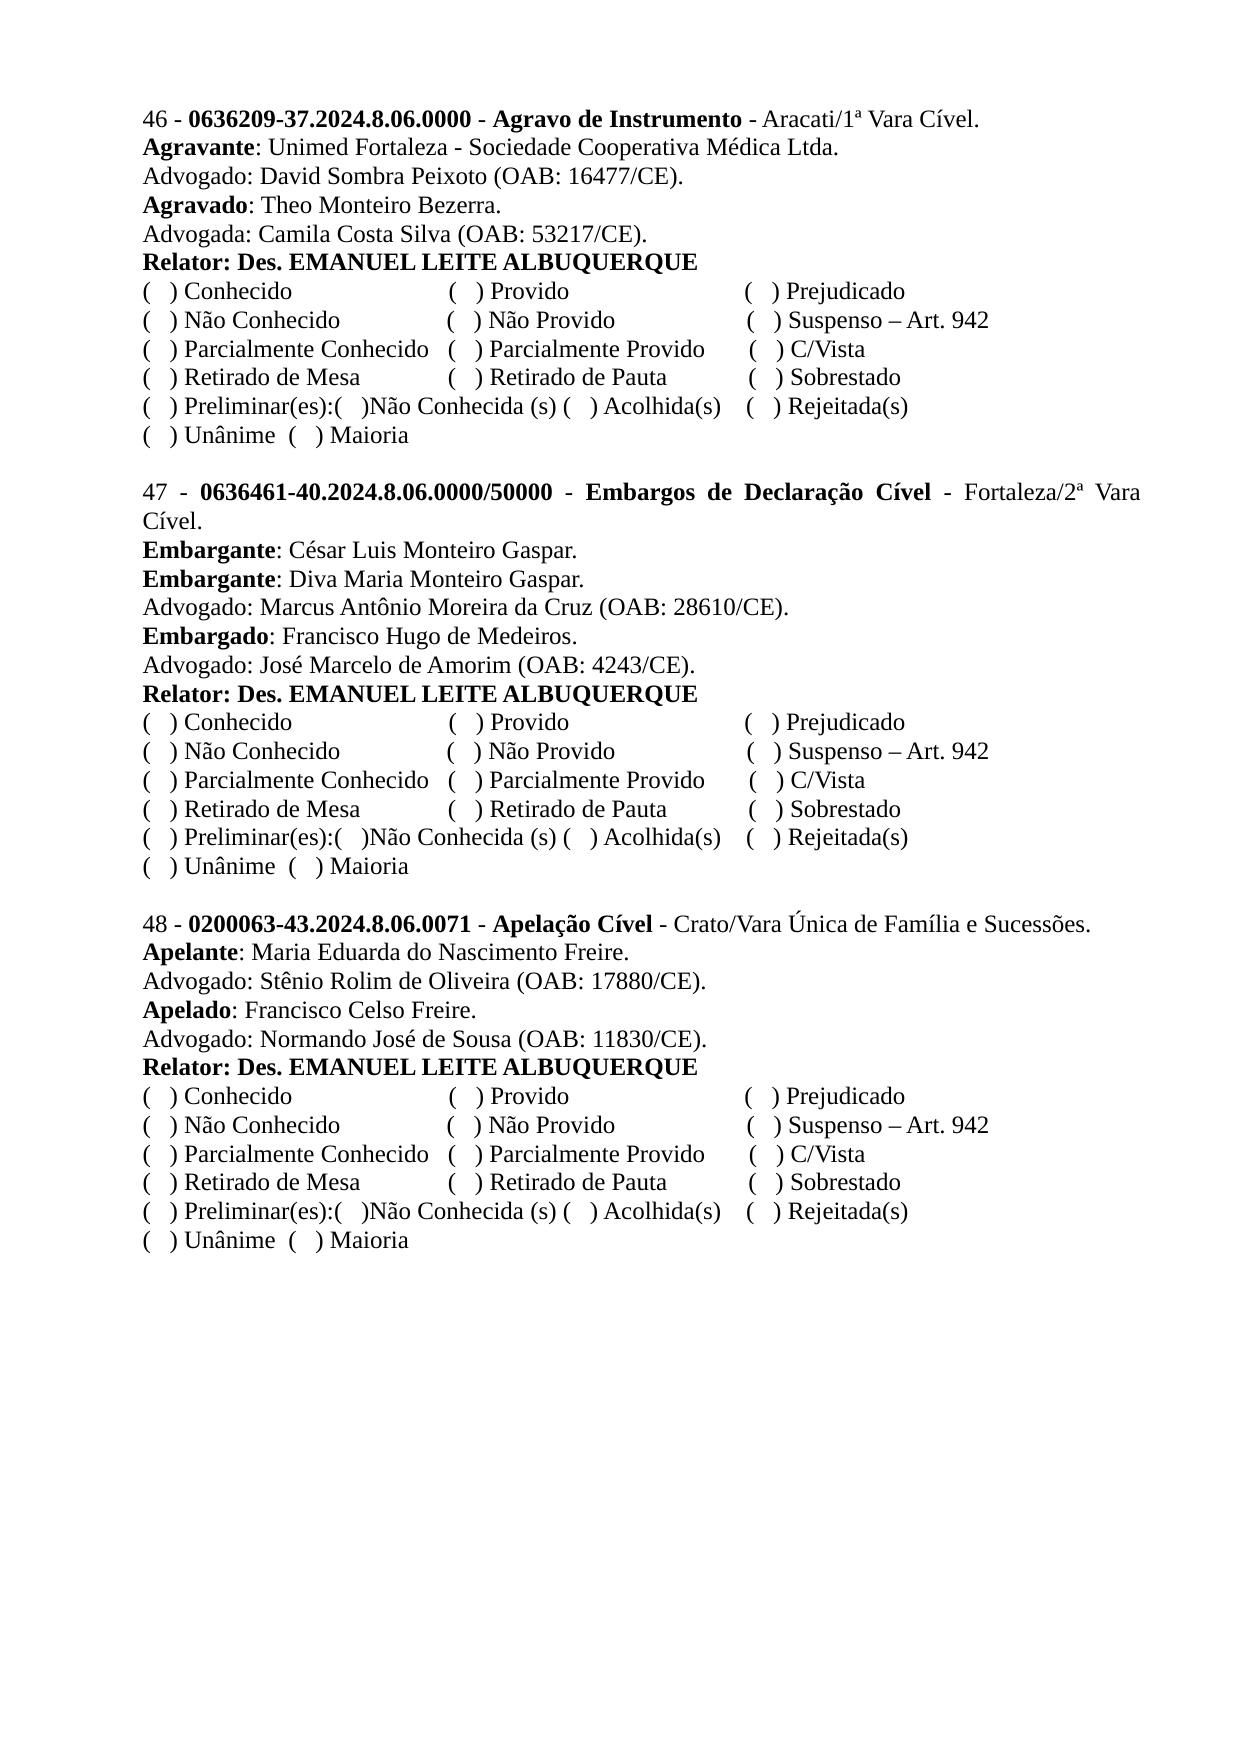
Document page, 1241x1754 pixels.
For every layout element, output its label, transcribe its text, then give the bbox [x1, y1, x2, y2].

text ( ) Retirado de Mesa ( ) Retirado de Pauta ( ) Sobrestado [142, 1167, 1158, 1196]
text 46 - 0636209-37.2024.8.06.0000 - Agravo de Instrumento - Aracati/1ª Vara Cível. [142, 104, 1141, 132]
text ( ) Retirado de Mesa ( ) Retirado de Pauta ( ) Sobrestado [142, 794, 1158, 822]
text ( ) Conhecido ( ) Provido ( ) Prejudicado [142, 707, 1141, 736]
text Embargante: César Luis Monteiro Gaspar. [142, 535, 1141, 564]
text ( ) Parcialmente Conhecido ( ) Parcialmente Provido ( ) C/Vista [142, 765, 1158, 794]
text 47 - 0636461-40.2024.8.06.0000/50000 - Embargos de Declaração Cível - Fortaleza/2ª Vara Cível. [142, 477, 1141, 535]
text ( ) Não Conhecido ( ) Não Provido ( ) Suspenso – Art. 942 [142, 736, 1158, 765]
text Apelante: Maria Eduarda do Nascimento Freire. [142, 937, 1141, 966]
text Apelado: Francisco Celso Freire. [142, 995, 1141, 1024]
text ( ) Preliminar(es):( )Não Conhecida (s) ( ) Acolhida(s) ( ) Rejeitada(s) [142, 822, 1158, 851]
text Relator: Des. EMANUEL LEITE ALBUQUERQUE [142, 1052, 1141, 1081]
text Agravado: Theo Monteiro Bezerra. [142, 190, 1141, 219]
text ( ) Não Conhecido ( ) Não Provido ( ) Suspenso – Art. 942 [142, 1110, 1158, 1139]
text Advogado: José Marcelo de Amorim (OAB: 4243/CE). [142, 650, 1141, 679]
text ( ) Unânime ( ) Maioria [142, 420, 1158, 449]
text Relator: Des. EMANUEL LEITE ALBUQUERQUE [142, 679, 1141, 707]
text ( ) Não Conhecido ( ) Não Provido ( ) Suspenso – Art. 942 [142, 305, 1158, 334]
text Advogada: Camila Costa Silva (OAB: 53217/CE). [142, 219, 1141, 247]
text ( ) Parcialmente Conhecido ( ) Parcialmente Provido ( ) C/Vista [142, 1139, 1158, 1167]
text Relator: Des. EMANUEL LEITE ALBUQUERQUE [142, 247, 1141, 276]
text ( ) Unânime ( ) Maioria [142, 851, 1158, 880]
text 48 - 0200063-43.2024.8.06.0071 - Apelação Cível - Crato/Vara Única de Família e Sucessões. [142, 909, 1141, 937]
text Embargante: Diva Maria Monteiro Gaspar. [142, 564, 1141, 592]
text Agravante: Unimed Fortaleza - Sociedade Cooperativa Médica Ltda. [142, 132, 1141, 161]
text ( ) Conhecido ( ) Provido ( ) Prejudicado [142, 1081, 1141, 1110]
text ( ) Parcialmente Conhecido ( ) Parcialmente Provido ( ) C/Vista [142, 334, 1158, 362]
text ( ) Retirado de Mesa ( ) Retirado de Pauta ( ) Sobrestado [142, 362, 1158, 391]
text ( ) Preliminar(es):( )Não Conhecida (s) ( ) Acolhida(s) ( ) Rejeitada(s) [142, 391, 1158, 420]
text Embargado: Francisco Hugo de Medeiros. [142, 621, 1141, 650]
text ( ) Preliminar(es):( )Não Conhecida (s) ( ) Acolhida(s) ( ) Rejeitada(s) [142, 1196, 1158, 1225]
text ( ) Conhecido ( ) Provido ( ) Prejudicado [142, 276, 1141, 305]
text ( ) Unânime ( ) Maioria [142, 1225, 1158, 1254]
text Advogado: Marcus Antônio Moreira da Cruz (OAB: 28610/CE). [142, 592, 1141, 621]
text Advogado: Normando José de Sousa (OAB: 11830/CE). [142, 1024, 1141, 1052]
text Advogado: David Sombra Peixoto (OAB: 16477/CE). [142, 161, 1141, 190]
text Advogado: Stênio Rolim de Oliveira (OAB: 17880/CE). [142, 966, 1141, 995]
